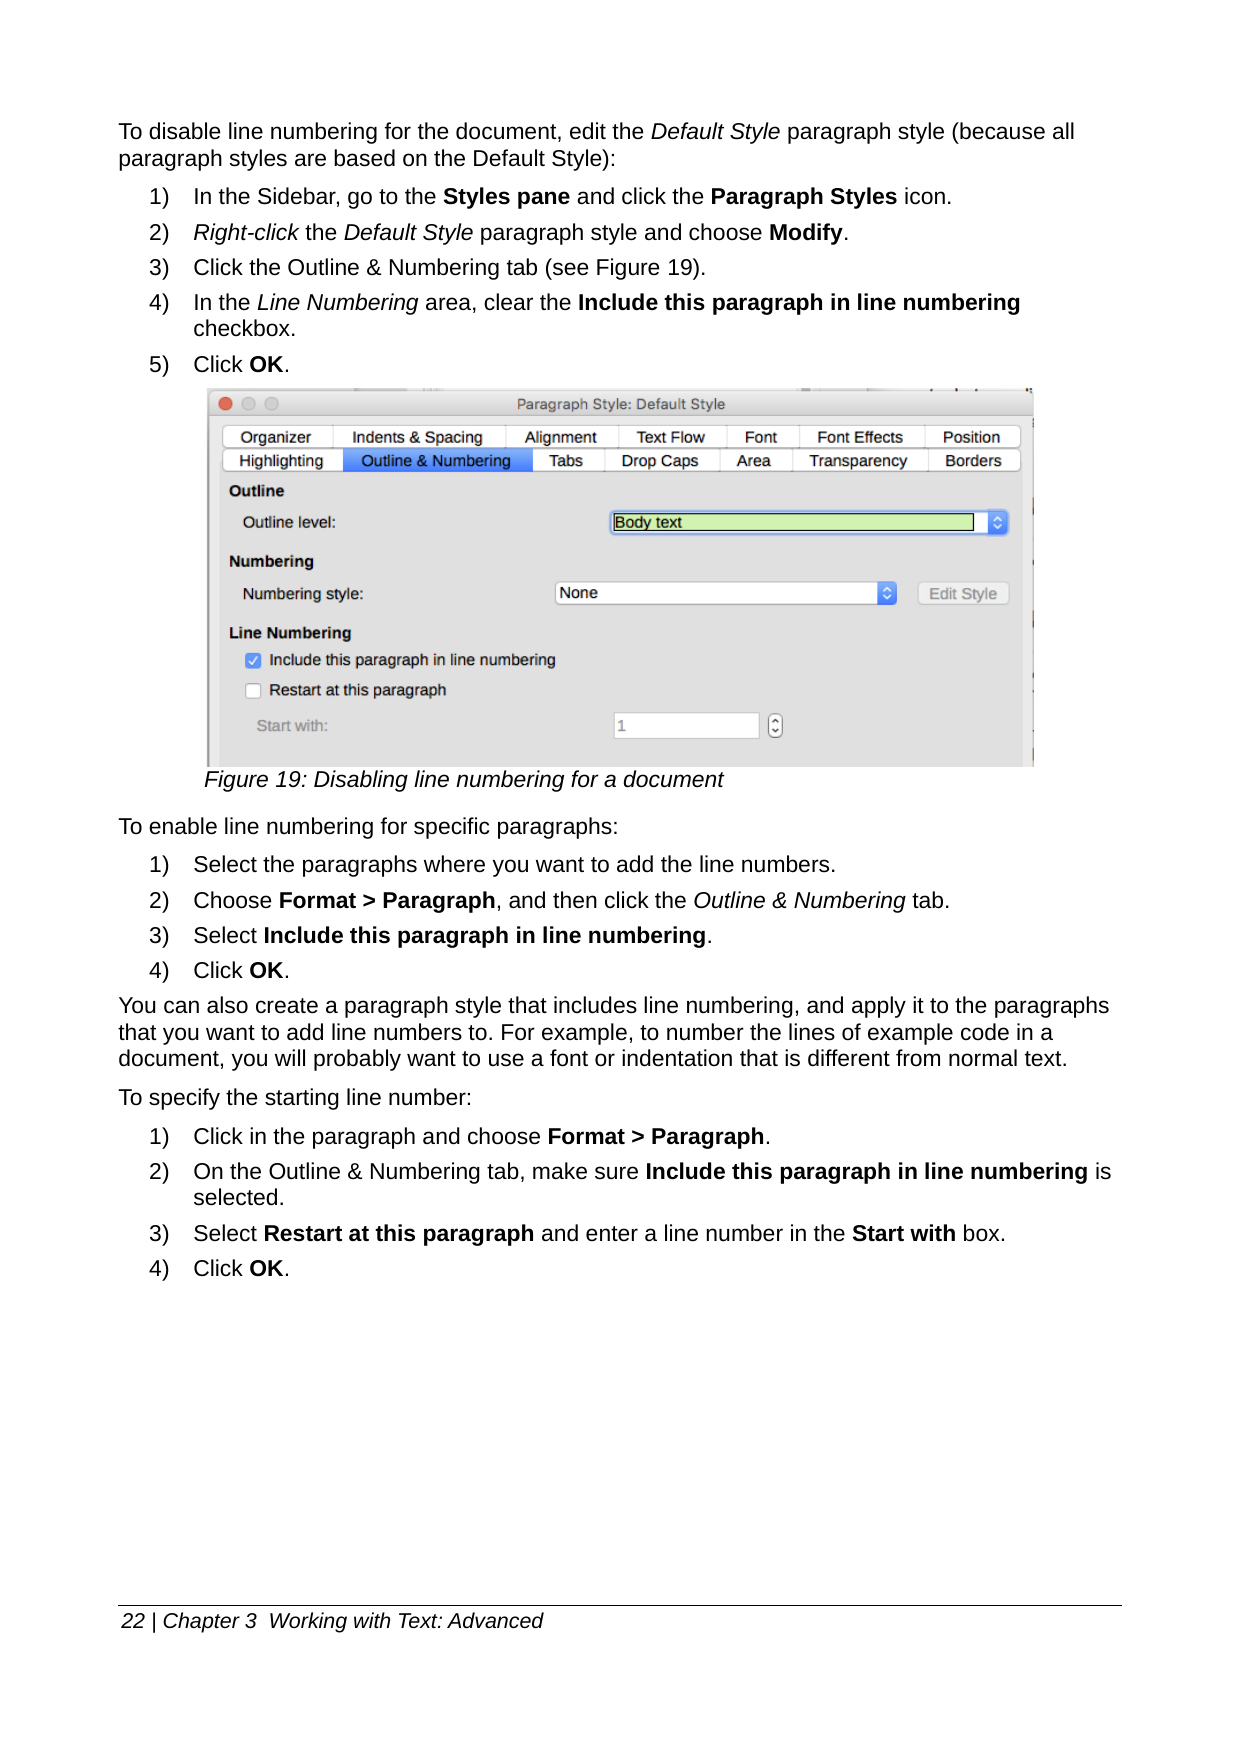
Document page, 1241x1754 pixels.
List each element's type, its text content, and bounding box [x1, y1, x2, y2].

list Select Restart at this paragraph and enter a line number in the Start with box. [169, 1219, 1122, 1246]
list On the Outline & Numbering tab, make sure Include this paragraph in line numbering is selected. [169, 1158, 1122, 1211]
list Click OK. [169, 1255, 1122, 1281]
list In the Sidebar, go to the Styles pane and click the Paragraph Styles icon. [169, 183, 1122, 210]
list Select Include this paragraph in line numbering. [169, 922, 1122, 948]
list Click OK. [169, 957, 1122, 983]
list Select the paragraphs where you want to add the line numbers. [169, 851, 1122, 878]
list Right-click the Default Style paragraph style and choose Modify. [169, 218, 1122, 245]
text To disable line numbering for the document, edit the Default Style paragraph style (because all paragraph styles are based on the Default Style): [118, 118, 1122, 171]
text To specify the starting line number: [118, 1084, 1122, 1110]
picture [206, 388, 1034, 767]
text You can also create a paragraph style that includes line numbering, and apply it to the paragraphs that you want to add line numbers to. For example, to number the lines of example code in a document, you will probably want to use a font or indentation that is different from normal text. [118, 992, 1122, 1071]
list Click in the paragraph and choose Format > Paragraph. [169, 1123, 1122, 1149]
list Click the Outline & Numbering tab (see Figure 19). [169, 254, 1122, 280]
list Choose Format > Paragraph, and then click the Outline & Numbering tab. [169, 887, 1122, 913]
list To enable line numbering for specific paragraphs: [118, 813, 1122, 839]
text Figure 19: Disabling line numbering for a document [204, 389, 1036, 793]
list In the Line Numbering area, clear the Include this paragraph in line numbering checkbox. [169, 289, 1122, 342]
list Click OK. [169, 351, 1122, 377]
